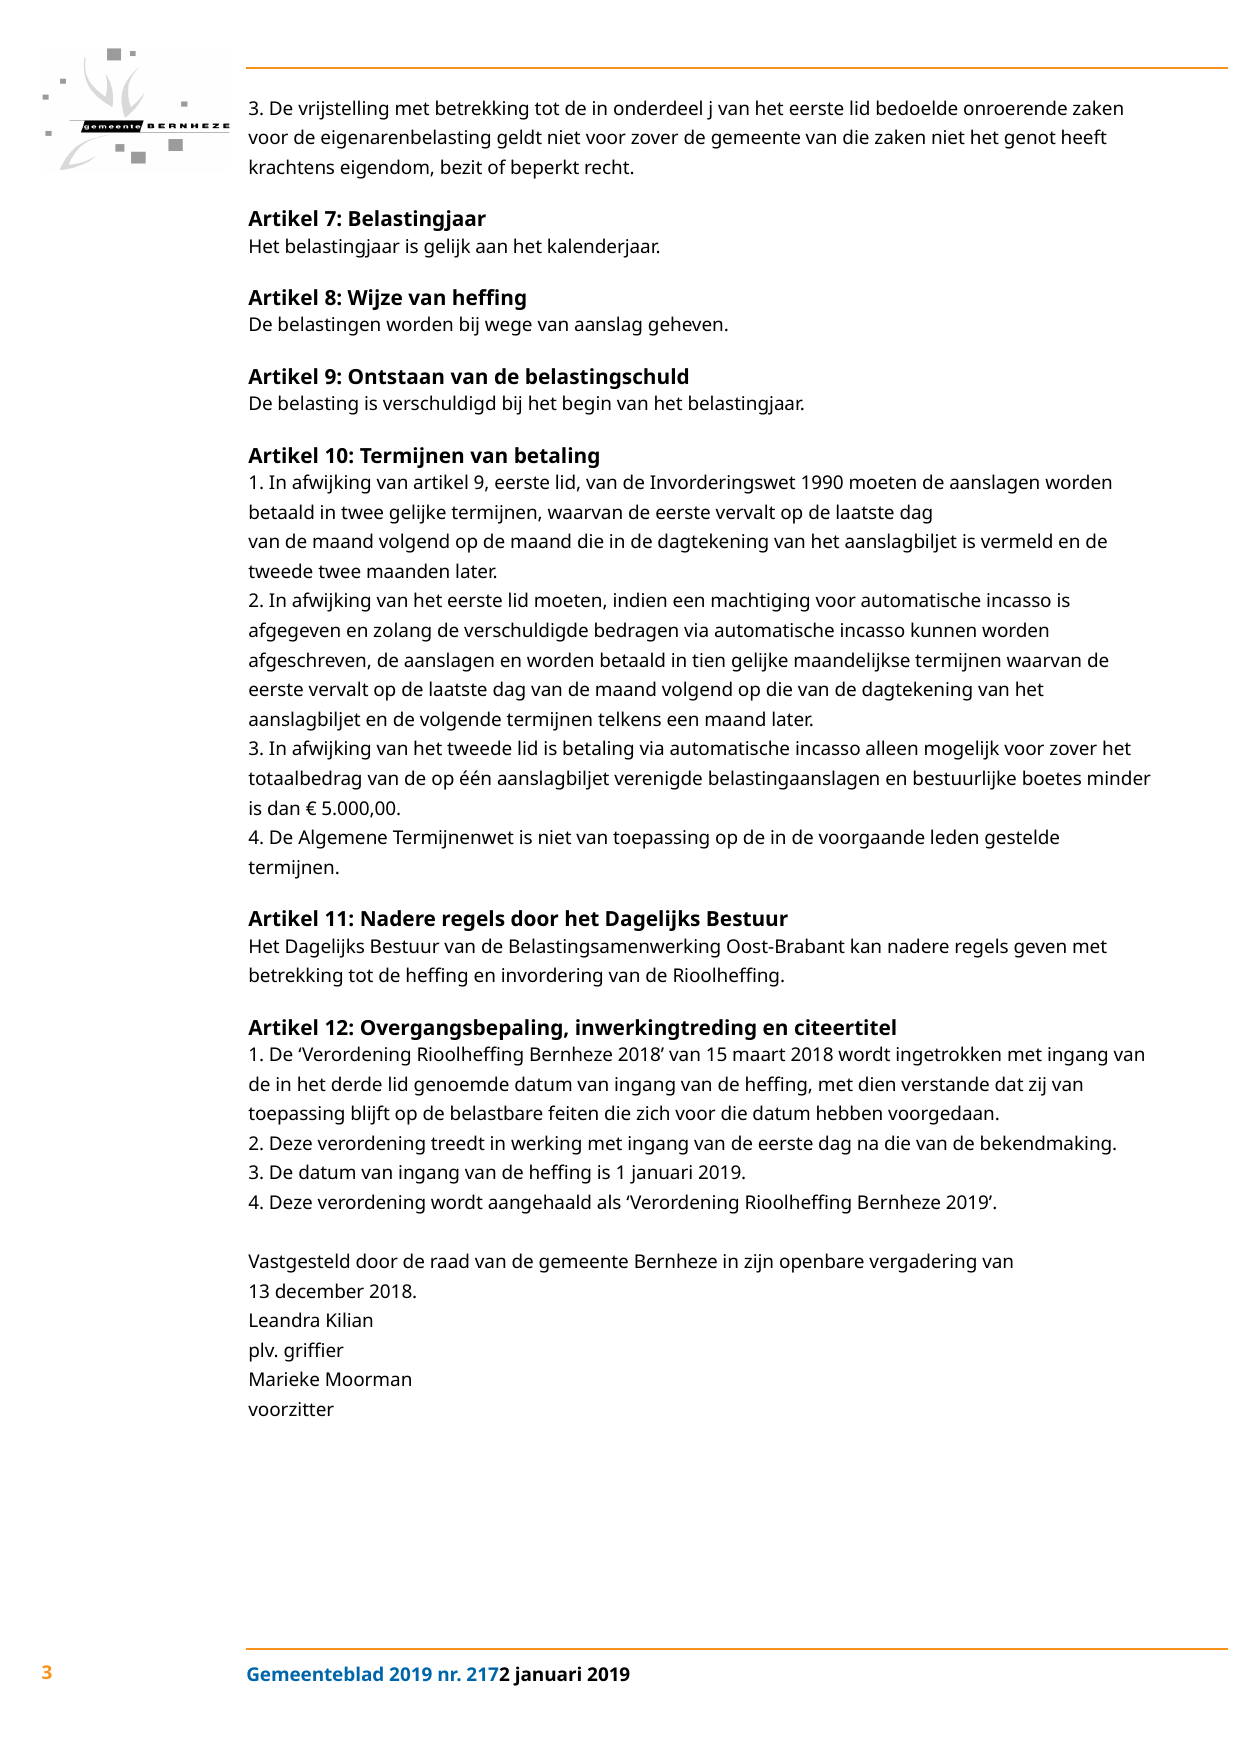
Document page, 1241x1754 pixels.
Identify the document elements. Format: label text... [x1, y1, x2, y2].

text Marieke Moorman [248, 1367, 1152, 1392]
text Het belastingjaar is gelijk aan het kalenderjaar. [248, 233, 1152, 258]
picture [41, 47, 231, 172]
text voorzitter [248, 1396, 1152, 1422]
text 1. De ‘Verordening Rioolheffing Bernheze 2018’ van 15 maart 2018 wordt ingetrokken met ingang van de in het derde lid genoemde datum van ingang van de heffing, met dien verstande dat zij van toepassing blijft op de belastbare feiten die zich voor die datum hebben voorgedaan. [248, 1041, 1152, 1126]
text De belastingen worden bij wege van aanslag geheven. [248, 312, 1152, 337]
text Vastgesteld door de raad van de gemeente Bernheze in zijn openbare vergadering van [248, 1248, 1152, 1274]
text Artikel 7: Belastingjaar [248, 204, 1152, 233]
text 4. De Algemene Termijnenwet is niet van toepassing op de in de voorgaande leden gestelde termijnen. [248, 824, 1152, 880]
text 3. De datum van ingang van de heffing is 1 januari 2019. [248, 1159, 1152, 1185]
text 2. In afwijking van het eerste lid moeten, indien een machtiging voor automatische incasso is afgegeven en zolang de verschuldigde bedragen via automatische incasso kunnen worden afgeschreven, de aanslagen en worden betaald in tien gelijke maandelijkse termijnen waarvan de eerste vervalt op de laatste dag van de maand volgend op die van de dagtekening van het aanslagbiljet en de volgende termijnen telkens een maand later. [248, 588, 1152, 732]
text 13 december 2018. [248, 1278, 1152, 1304]
text Artikel 10: Termijnen van betaling [248, 441, 1152, 469]
text 3. In afwijking van het tweede lid is betaling via automatische incasso alleen mogelijk voor zover het totaalbedrag van de op één aanslagbiljet verenigde belastingaanslagen en bestuurlijke boetes minder is dan € 5.000,00. [248, 736, 1152, 821]
text 2. Deze verordening treedt in werking met ingang van de eerste dag na die van de bekendmaking. [248, 1130, 1152, 1156]
text van de maand volgend op de maand die in de dagtekening van het aanslagbiljet is vermeld en de tweede twee maanden later. [248, 528, 1152, 584]
text 4. Deze verordening wordt aangehaald als ‘Verordening Rioolheffing Bernheze 2019’. [248, 1189, 1152, 1215]
text 3. De vrijstelling met betrekking tot de in onderdeel j van het eerste lid bedoelde onroerende zaken voor de eigenarenbelasting geldt niet voor zover de gemeente van die zaken niet het genot heeft krachtens eigendom, bezit of beperkt recht. [248, 95, 1152, 180]
text Artikel 11: Nadere regels door het Dagelijks Bestuur [248, 904, 1152, 933]
text Het Dagelijks Bestuur van de Belastingsamenwerking Oost-Brabant kan nadere regels geven met betrekking tot de heffing en invordering van de Rioolheffing. [248, 933, 1152, 988]
text Artikel 8: Wijze van heffing [248, 283, 1152, 312]
text 1. In afwijking van artikel 9, eerste lid, van de Invorderingswet 1990 moeten de aanslagen worden betaald in twee gelijke termijnen, waarvan de eerste vervalt op de laatste dag [248, 469, 1152, 525]
text Leandra Kilian [248, 1307, 1152, 1333]
text plv. griffier [248, 1337, 1152, 1363]
text Artikel 9: Ontstaan van de belastingschuld [248, 362, 1152, 391]
text De belasting is verschuldigd bij het begin van het belastingjaar. [248, 391, 1152, 416]
text Artikel 12: Overgangsbepaling, inwerkingtreding en citeertitel [248, 1013, 1152, 1041]
